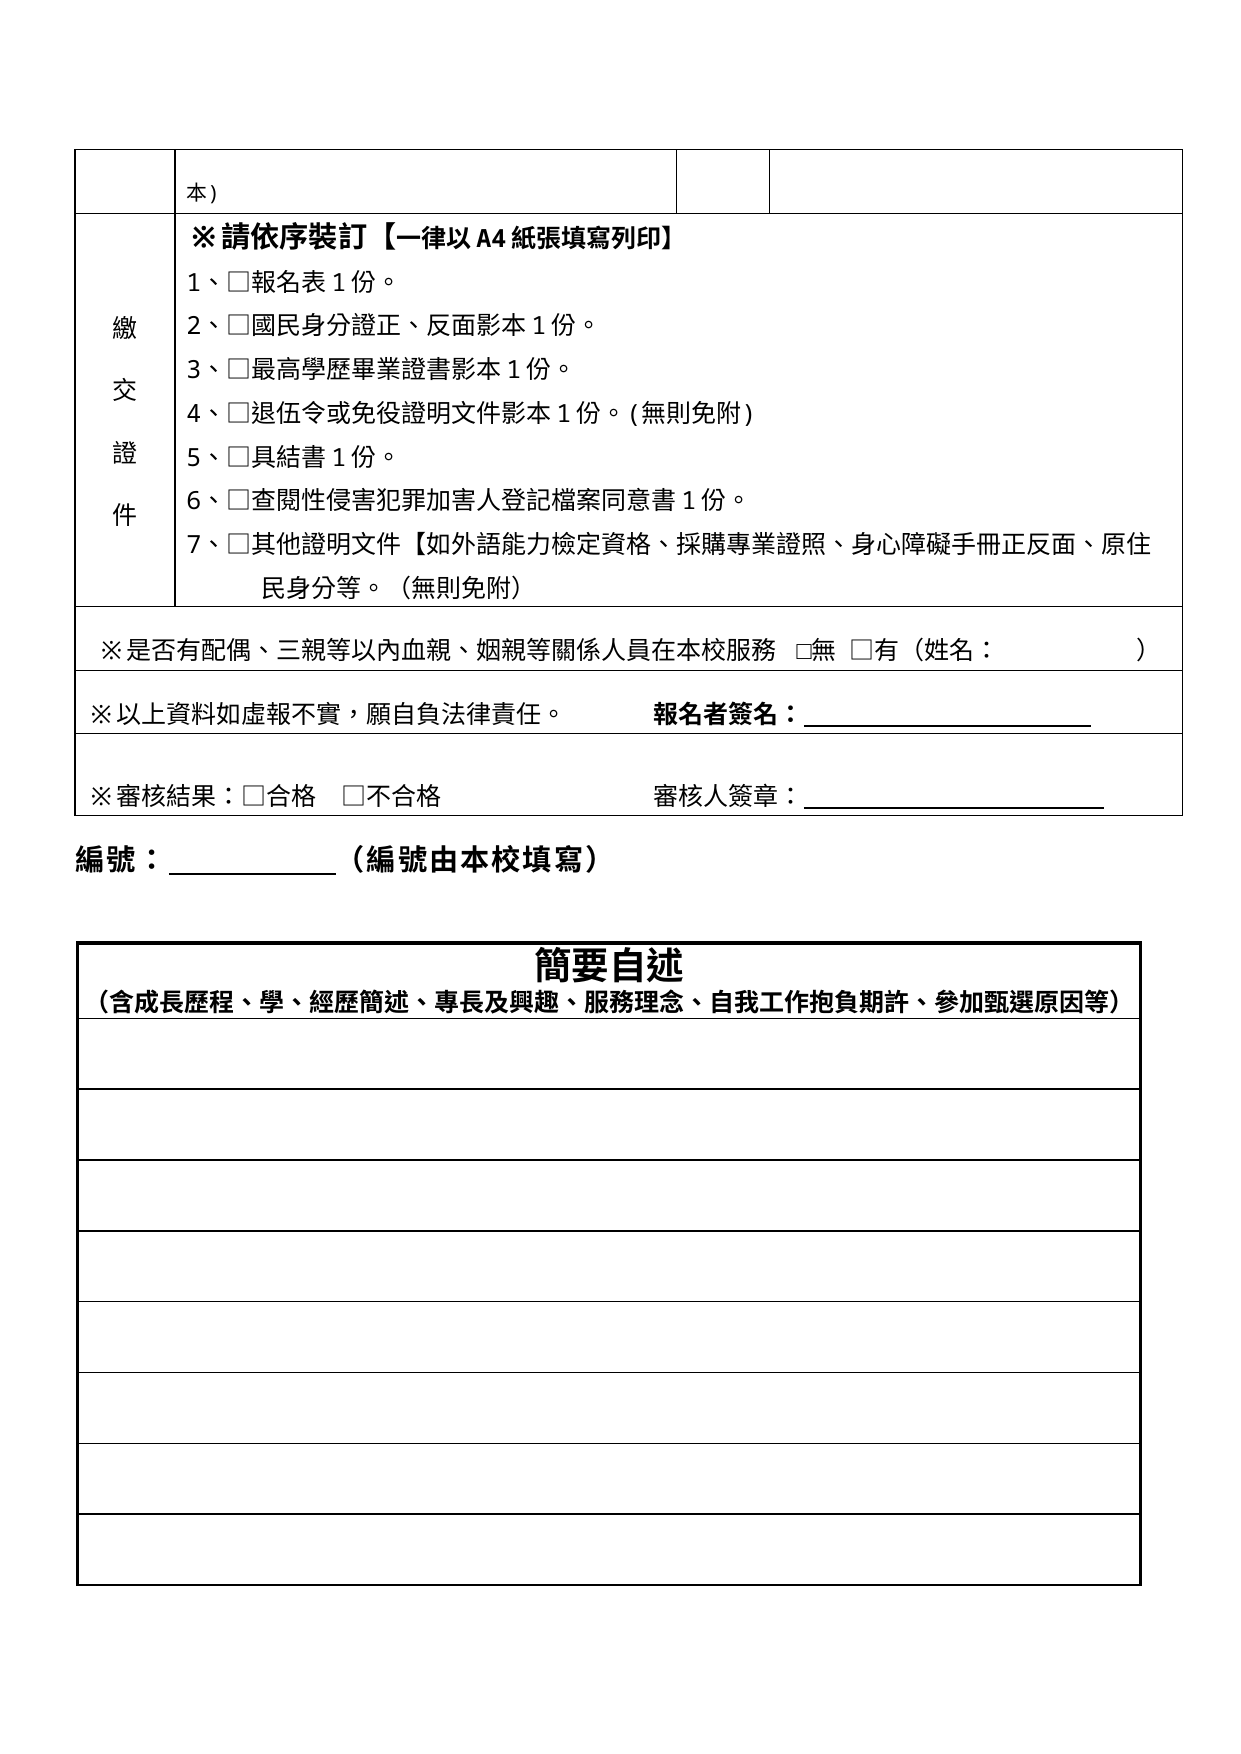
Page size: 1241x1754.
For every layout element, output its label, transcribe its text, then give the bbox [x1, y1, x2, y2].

table_cell ※以上資料如虛報不實，願自負法律責任。 報名者簽名： [76, 671, 1182, 733]
table_cell [677, 150, 769, 213]
table_cell [79, 1515, 1139, 1584]
table_cell 本) [176, 150, 676, 213]
table_cell [76, 150, 174, 213]
table_cell 繳 交 證 件 [76, 214, 174, 606]
table_cell ※審核結果：□合格 □不合格 審核人簽章： [76, 734, 1182, 815]
table_cell ※請依序裝訂【一律以A4紙張填寫列印】 1、□報名表1份。 2、□國民身分證正、反面影本1份。 3、□最高學歷畢業證書影本1份。 4、□退伍令或免役證明文件影本1份。(無則免附) 5、□具結書1份。 6、□查閱性侵害犯罪加害人登記檔案同意書1份。 7、□其他證明文件【如外語能力檢定資格、採購專業證照、身心障礙手冊正反面、原住 民身分等。（無則免附） [176, 214, 1182, 606]
table_cell [79, 1019, 1139, 1088]
table_cell [79, 1232, 1139, 1301]
table_cell [79, 1090, 1139, 1159]
table_cell [79, 1444, 1139, 1513]
table_cell [770, 150, 1182, 213]
table_header 簡要自述 （含成長歷程、學、經歷簡述、專長及興趣、服務理念、自我工作抱負期許、參加甄選原因等） [79, 945, 1139, 1017]
table_cell [79, 1373, 1139, 1442]
table_cell [79, 1161, 1139, 1230]
table_cell [79, 1302, 1139, 1372]
text 編號： （編號由本校填寫） [75, 816, 1165, 879]
table_cell ※是否有配偶、三親等以內血親、姻親等關係人員在本校服務 □無 □有（姓名： ） [76, 607, 1182, 669]
